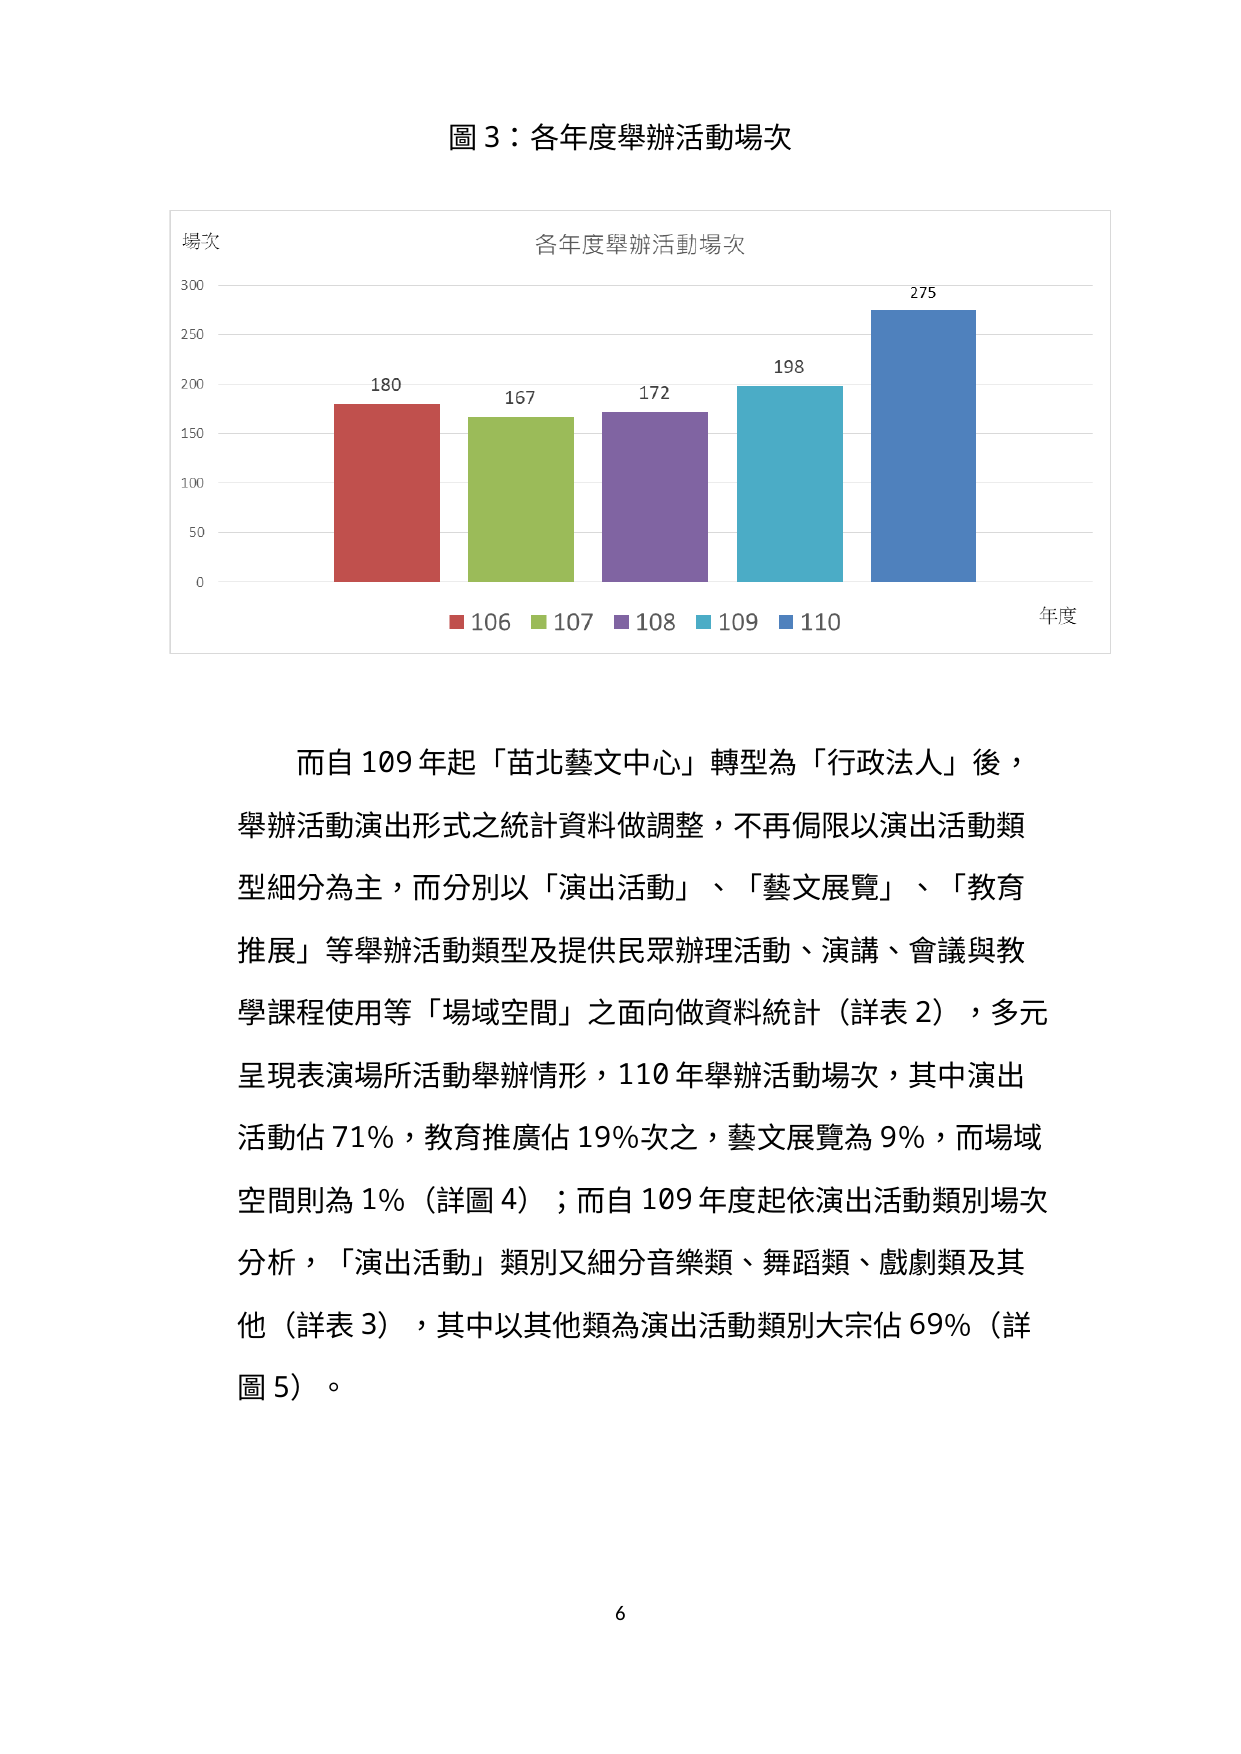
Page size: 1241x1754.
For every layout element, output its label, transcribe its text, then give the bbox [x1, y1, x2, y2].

text 圖3：各年度舉辦活動場次 [187, 94, 1053, 157]
text 而自109年起「苗北藝文中心」轉型為「行政法人」後，舉辦活動演出形式之統計資料做調整，不再侷限以演出活動類型細分為主，而分別以「演出活動」、「藝文展覽」、「教育推展」等舉辦活動類型及提供民眾辦理活動、演講、會議與教學課程使用等「場域空間」之面向做資料統計（詳表2），多元呈現表演場所活動舉辦情形，110年舉辦活動場次，其中演出活動佔71％，教育推廣佔19％次之，藝文展覽為9％，而場域空間則為1％（詳圖4）；而自109年度起依演出活動類別場次分析，「演出活動」類別又細分音樂類、舞蹈類、戲劇類及其他（詳表3），其中以其他類為演出活動類別大宗佔69％（詳圖5）。 [238, 719, 1053, 1407]
